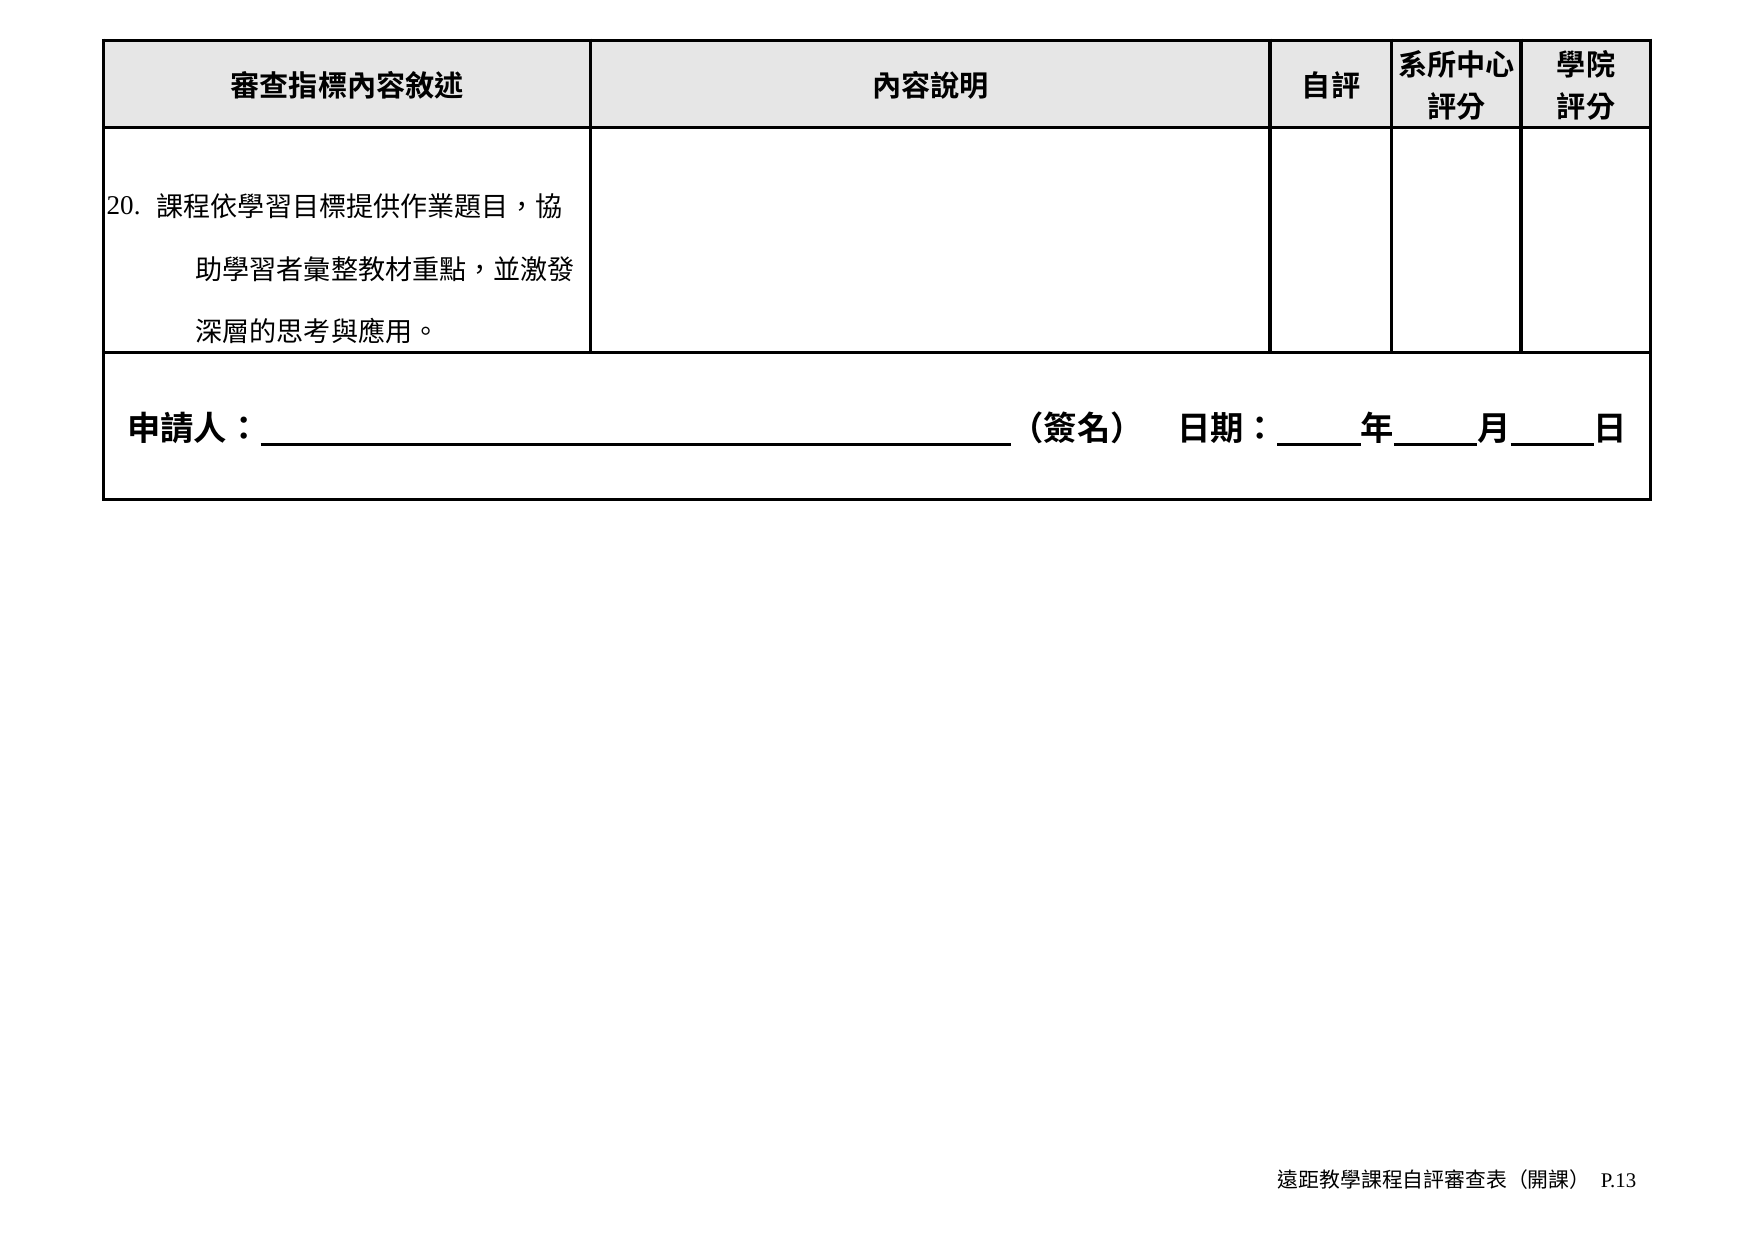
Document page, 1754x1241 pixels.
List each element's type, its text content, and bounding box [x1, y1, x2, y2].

table_cell [1523, 129, 1649, 351]
table_cell [1272, 129, 1390, 351]
table_header 內容說明 [592, 42, 1268, 126]
table_header 系所中心 評分 [1393, 42, 1519, 126]
table_cell [592, 129, 1268, 351]
table_header 自評 [1272, 42, 1390, 126]
table_header 審查指標內容敘述 [105, 42, 589, 126]
table_cell 課程依學習目標提供作業題目，協助學習者彙整教材重點，並激發深層的思考與應用。 [105, 129, 589, 351]
table_header 學院 評分 [1523, 42, 1649, 126]
table_cell [1393, 129, 1519, 351]
table_cell 申請人： （簽名） 日期： 年 月 日 [105, 354, 1649, 498]
